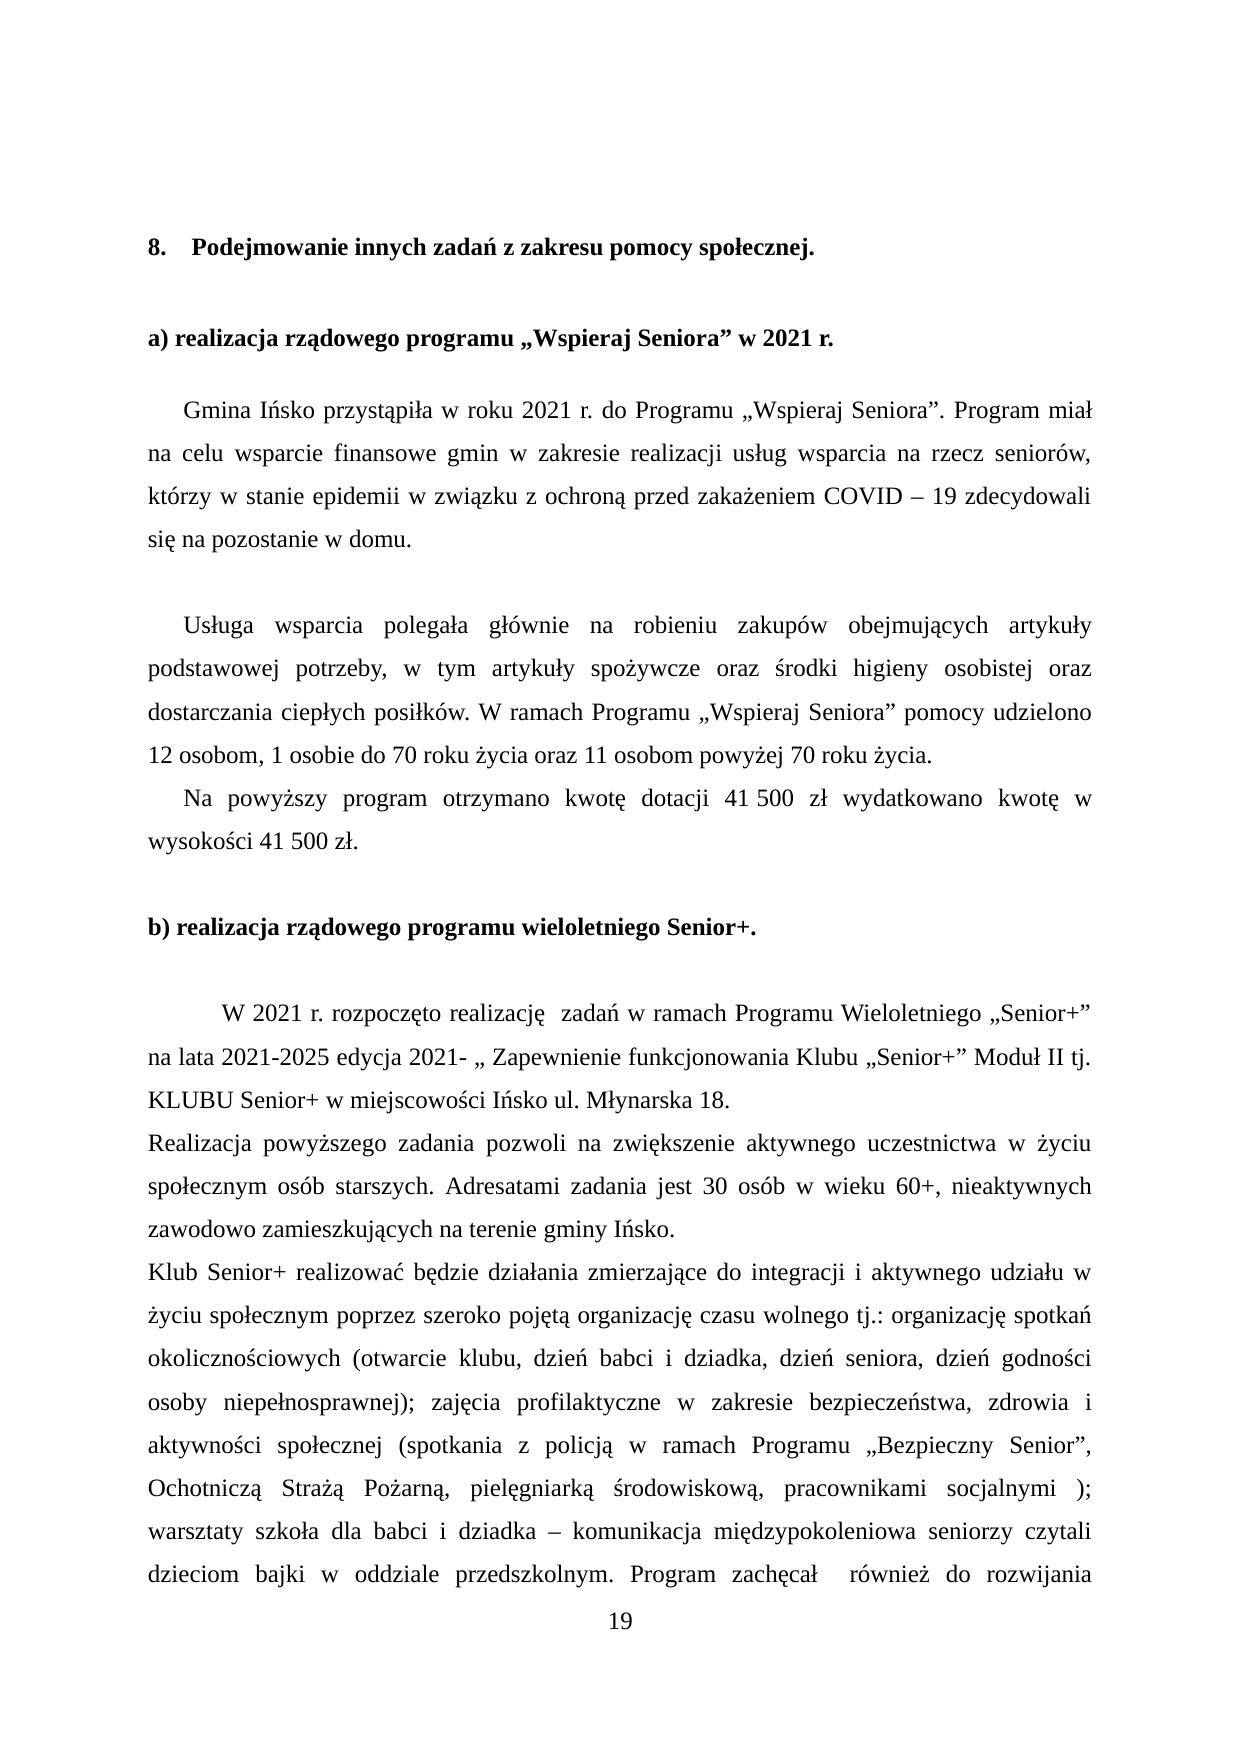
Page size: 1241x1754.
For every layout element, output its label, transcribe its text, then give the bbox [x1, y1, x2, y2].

text b) realizacja rządowego programu wieloletniego Senior+. [148, 912, 1093, 941]
text Klub Senior+ realizować będzie działania zmierzające do integracji i aktywnego udziału w życiu społecznym poprzez szeroko pojętą organizację czasu wolnego tj.: organizację spotkań okolicznościowych (otwarcie klubu, dzień babci i dziadka, dzień seniora, dzień godności osoby niepełnosprawnej); zajęcia profilaktyczne w zakresie bezpieczeństwa, zdrowia i aktywności społecznej (spotkania z policją w ramach Programu „Bezpieczny Senior”, Ochotniczą Strażą Pożarną, pielęgniarką środowiskową, pracownikami socjalnymi ); warsztaty szkoła dla babci i dziadka – komunikacja międzypokoleniowa seniorzy czytali dzieciom bajki w oddziale przedszkolnym. Program zachęcał również do rozwijania [148, 1257, 1093, 1588]
text Usługa wsparcia polegała głównie na robieniu zakupów obejmujących artykuły podstawowej potrzeby, w tym artykuły spożywcze oraz środki higieny osobistej oraz dostarczania ciepłych posiłków. W ramach Programu „Wspieraj Seniora” pomocy udzielono 12 osobom, 1 osobie do 70 roku życia oraz 11 osobom powyżej 70 roku życia. [148, 610, 1093, 768]
text 8. Podejmowanie innych zadań z zakresu pomocy społecznej. [148, 232, 1093, 261]
text Gmina Ińsko przystąpiła w roku 2021 r. do Programu „Wspieraj Seniora”. Program miał na celu wsparcie finansowe gmin w zakresie realizacji usług wsparcia na rzecz seniorów, którzy w stanie epidemii w związku z ochroną przed zakażeniem COVID – 19 zdecydowali się na pozostanie w domu. [148, 395, 1093, 553]
text W 2021 r. rozpoczęto realizację zadań w ramach Programu Wieloletniego „Senior+” na lata 2021-2025 edycja 2021- „ Zapewnienie funkcjonowania Klubu „Senior+” Moduł II tj. KLUBU Senior+ w miejscowości Ińsko ul. Młynarska 18. [148, 998, 1093, 1113]
text Realizacja powyższego zadania pozwoli na zwiększenie aktywnego uczestnictwa w życiu społecznym osób starszych. Adresatami zadania jest 30 osób w wieku 60+, nieaktywnych zawodowo zamieszkujących na terenie gminy Ińsko. [148, 1128, 1093, 1243]
text Na powyższy program otrzymano kwotę dotacji 41 500 zł wydatkowano kwotę w wysokości 41 500 zł. [148, 783, 1093, 855]
text a) realizacja rządowego programu „Wspieraj Seniora” w 2021 r. [148, 323, 979, 352]
